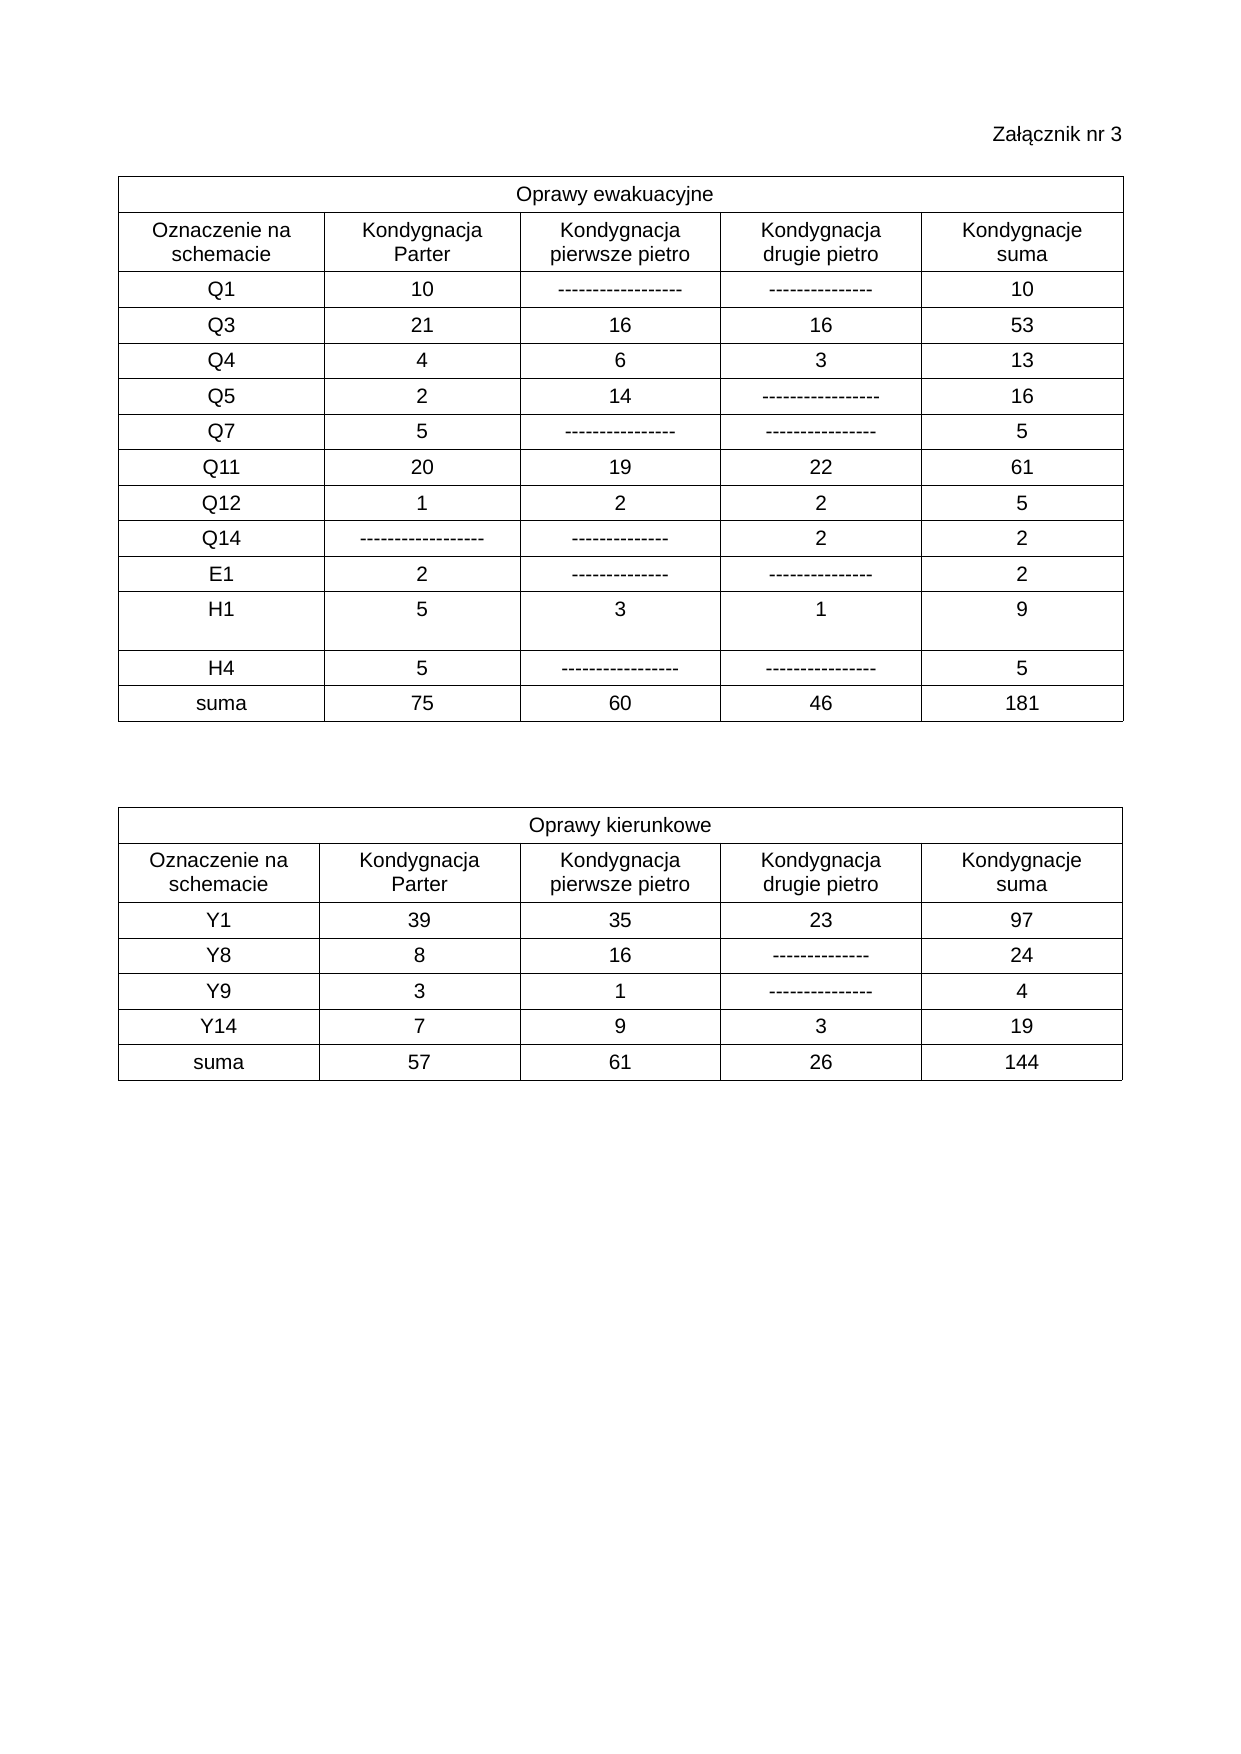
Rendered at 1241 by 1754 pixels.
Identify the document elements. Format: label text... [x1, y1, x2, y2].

table_cell 9 [521, 1010, 720, 1044]
table_cell 2 [721, 486, 921, 520]
table_cell 7 [320, 1010, 520, 1044]
table_cell Kondygnacje suma [922, 844, 1122, 902]
table_cell Y1 [119, 903, 319, 937]
table_cell 20 [325, 450, 520, 484]
table_cell Kondygnacja Parter [325, 213, 520, 271]
table_cell Oznaczenie na schemacie [119, 844, 319, 902]
table_cell ----------------- [521, 651, 720, 685]
table_cell 26 [721, 1045, 921, 1079]
table_cell Kondygnacja drugie pietro [721, 213, 921, 271]
table_header Oprawy kierunkowe [119, 808, 1122, 842]
table_cell ---------------- [521, 415, 720, 449]
table_cell 60 [521, 686, 720, 721]
table_header Oprawy ewakuacyjne [119, 177, 1123, 212]
table_cell --------------- [721, 974, 921, 1008]
table_cell 144 [922, 1045, 1122, 1079]
table_cell 4 [325, 344, 520, 378]
table_cell 5 [325, 415, 520, 449]
table_cell 5 [922, 415, 1123, 449]
table_cell 2 [721, 521, 921, 556]
table_cell 5 [325, 651, 520, 685]
table_cell 97 [922, 903, 1122, 937]
table_cell Q5 [119, 379, 324, 413]
table_cell -------------- [721, 939, 921, 973]
table_cell Y14 [119, 1010, 319, 1044]
table_cell 22 [721, 450, 921, 484]
table_cell Y9 [119, 974, 319, 1008]
table_cell Kondygnacja pierwsze pietro [521, 213, 720, 271]
table_cell 1 [521, 974, 720, 1008]
table_cell 16 [521, 939, 720, 973]
table_cell 4 [922, 974, 1122, 1008]
table_cell ------------------ [521, 272, 720, 307]
table_cell Kondygnacja pierwsze pietro [521, 844, 720, 902]
table_cell 2 [922, 557, 1123, 591]
table_cell ---------------- [721, 415, 921, 449]
table_cell 16 [721, 308, 921, 342]
table_cell 3 [721, 1010, 921, 1044]
table_cell H1 [119, 592, 324, 649]
table_cell 2 [325, 379, 520, 413]
table_cell ---------------- [721, 651, 921, 685]
table_cell ----------------- [721, 379, 921, 413]
table_cell 3 [521, 592, 720, 649]
table_cell 10 [922, 272, 1123, 307]
table_cell --------------- [721, 272, 921, 307]
table_cell 1 [721, 592, 921, 649]
table_cell 14 [521, 379, 720, 413]
table_cell Q3 [119, 308, 324, 342]
table_cell 5 [922, 486, 1123, 520]
table_cell ------------------ [325, 521, 520, 556]
table_cell 2 [521, 486, 720, 520]
table_cell 24 [922, 939, 1122, 973]
table_cell 9 [922, 592, 1123, 649]
table_cell 61 [922, 450, 1123, 484]
table_cell Kondygnacja Parter [320, 844, 520, 902]
table_cell 8 [320, 939, 520, 973]
table_cell suma [119, 686, 324, 721]
table_cell Kondygnacje suma [922, 213, 1123, 271]
table_cell 3 [721, 344, 921, 378]
table_cell 75 [325, 686, 520, 721]
table_cell E1 [119, 557, 324, 591]
table_cell suma [119, 1045, 319, 1079]
table_cell H4 [119, 651, 324, 685]
table_cell -------------- [521, 521, 720, 556]
table_cell 35 [521, 903, 720, 937]
table_cell 5 [325, 592, 520, 649]
table_cell --------------- [721, 557, 921, 591]
table_cell 2 [325, 557, 520, 591]
table_cell 19 [521, 450, 720, 484]
table_cell Q11 [119, 450, 324, 484]
table_cell 19 [922, 1010, 1122, 1044]
table_cell 39 [320, 903, 520, 937]
table_cell Q12 [119, 486, 324, 520]
table_cell 61 [521, 1045, 720, 1079]
table_cell 10 [325, 272, 520, 307]
table_cell 16 [922, 379, 1123, 413]
table_cell 181 [922, 686, 1123, 721]
table_cell Kondygnacja drugie pietro [721, 844, 921, 902]
table_cell 16 [521, 308, 720, 342]
table_cell 13 [922, 344, 1123, 378]
table_cell 5 [922, 651, 1123, 685]
table_cell Y8 [119, 939, 319, 973]
table_cell 1 [325, 486, 520, 520]
table_cell -------------- [521, 557, 720, 591]
table_cell 21 [325, 308, 520, 342]
table_cell 57 [320, 1045, 520, 1079]
table_cell Q4 [119, 344, 324, 378]
table_cell 53 [922, 308, 1123, 342]
table_cell 2 [922, 521, 1123, 556]
table_cell 6 [521, 344, 720, 378]
table_cell 3 [320, 974, 520, 1008]
table_cell Q1 [119, 272, 324, 307]
table_cell Q7 [119, 415, 324, 449]
table_cell Q14 [119, 521, 324, 556]
table_cell 46 [721, 686, 921, 721]
table_cell 23 [721, 903, 921, 937]
table_cell Oznaczenie na schemacie [119, 213, 324, 271]
